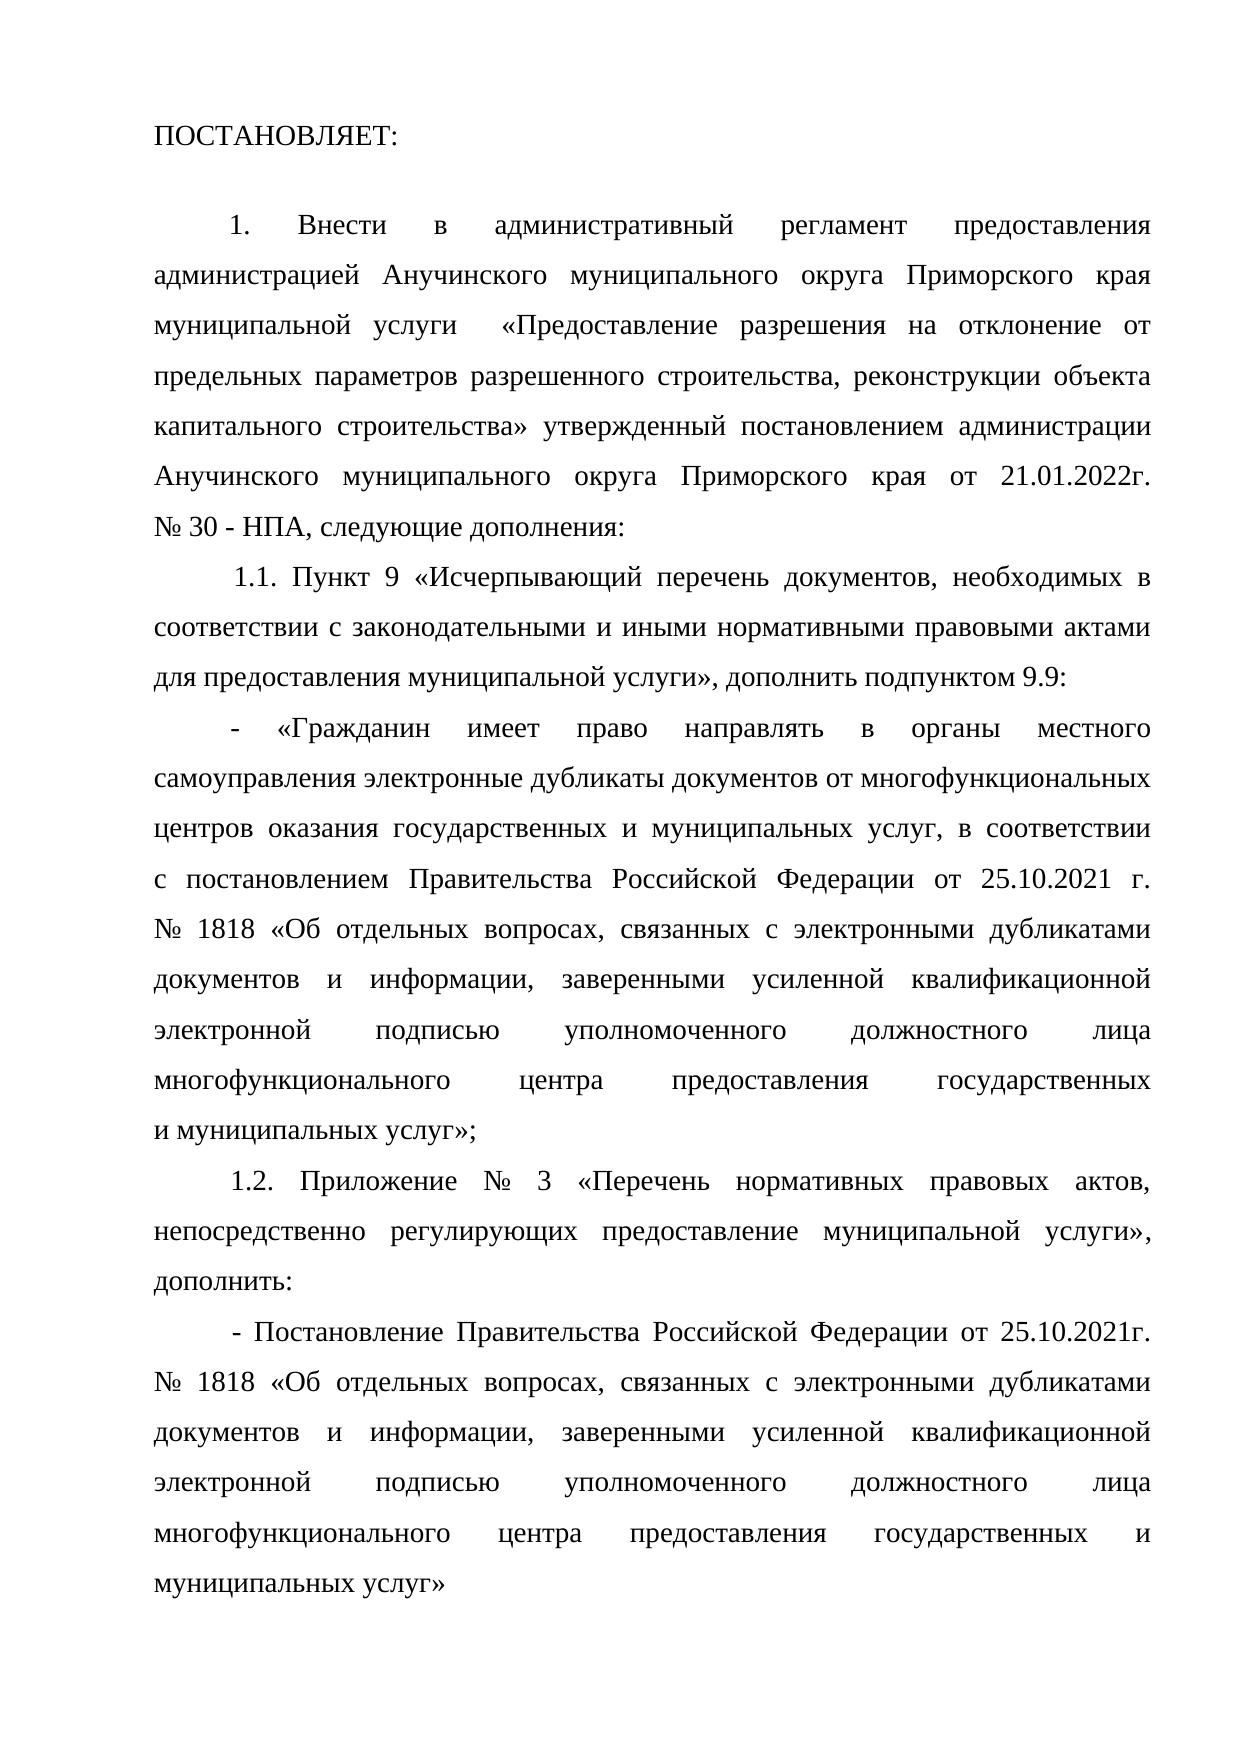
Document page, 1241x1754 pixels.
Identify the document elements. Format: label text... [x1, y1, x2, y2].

text ПОСТАНОВЛЯЕТ: [153, 118, 1152, 152]
text 1. Внести в административный регламент предоставления администрацией Анучинского муниципального округа Приморского края муниципальной услуги «Предоставление разрешения на отклонение от предельных параметров разрешенного строительства, реконструкции объекта капитального строительства» утвержденный постановлением администрации Анучинского муниципального округа Приморского края от 21.01.2022г. № 30 - НПА, следующие дополнения: [153, 207, 1152, 542]
list 1.2. Приложение № 3 «Перечень нормативных правовых актов, непосредственно регулирующих предоставление муниципальной услуги», дополнить: [153, 1163, 1152, 1297]
text 1.1. Пункт 9 «Исчерпывающий перечень документов, необходимых в соответствии с законодательными и иными нормативными правовыми актами для предоставления муниципальной услуги», дополнить подпунктом 9.9: [153, 559, 1152, 693]
text - Постановление Правительства Российской Федерации от 25.10.2021г. № 1818 «Об отдельных вопросах, связанных с электронными дубликатами документов и информации, заверенными усиленной квалификационной электронной подписью уполномоченного должностного лица многофункционального центра предоставления государственных и муниципальных услуг» [153, 1314, 1152, 1599]
list - «Гражданин имеет право направлять в органы местного самоуправления электронные дубликаты документов от многофункциональных центров оказания государственных и муниципальных услуг, в соответствии с постановлением Правительства Российской Федерации от 25.10.2021 г. № 1818 «Об отдельных вопросах, связанных с электронными дубликатами документов и информации, заверенными усиленной квалификационной электронной подписью уполномоченного должностного лица многофункционального центра предоставления государственных и муниципальных услуг»; [153, 710, 1152, 1146]
